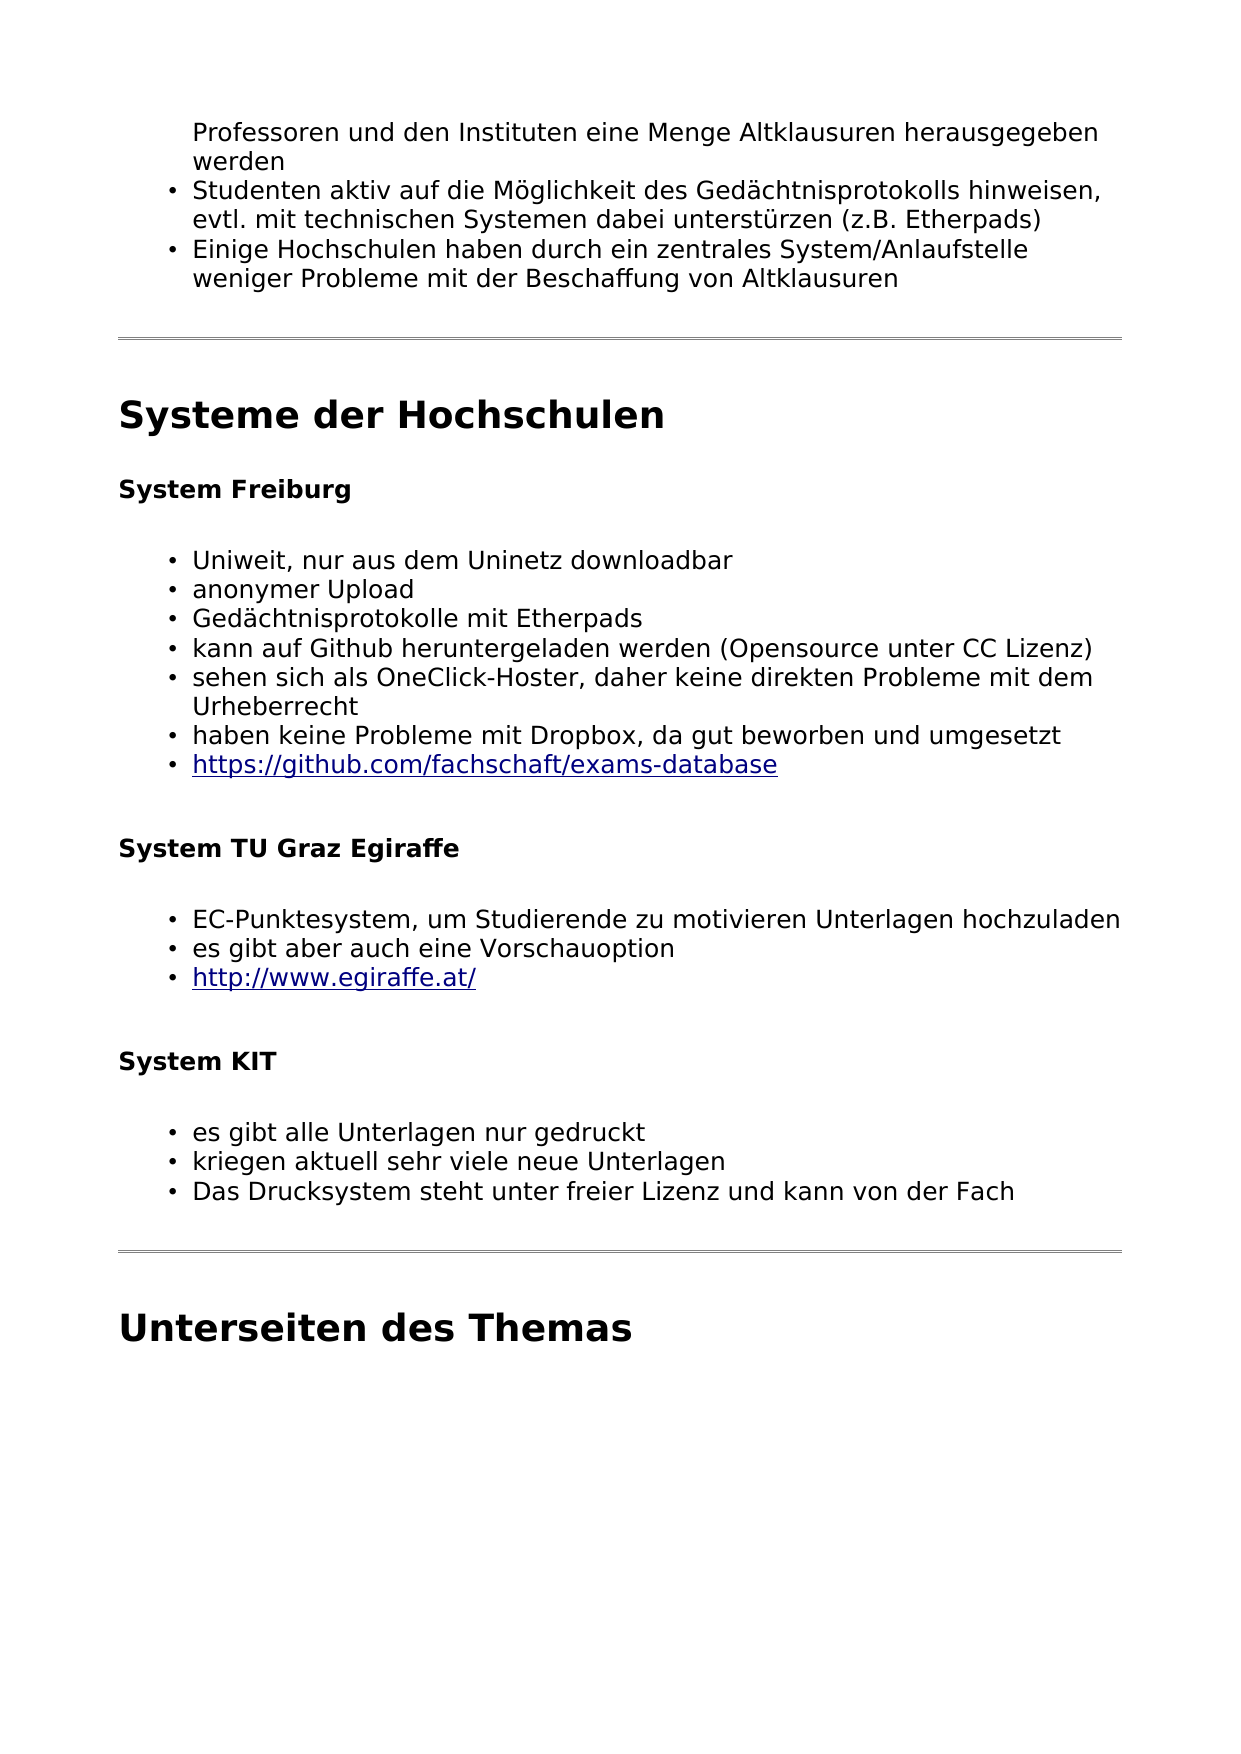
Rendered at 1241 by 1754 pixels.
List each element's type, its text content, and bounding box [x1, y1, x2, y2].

list https://github.com/fachschaft/exams-database [177, 750, 1122, 779]
list Gedächtnisprotokolle mit Etherpads [177, 604, 1122, 634]
list sehen sich als OneClick-Hoster, daher keine direkten Probleme mit dem Urheberrecht [177, 663, 1122, 721]
list Das Drucksystem steht unter freier Lizenz und kann von der Fach [177, 1177, 1122, 1206]
list Einige Hochschulen haben durch ein zentrales System/Anlaufstelle weniger Probleme mit der Beschaffung von Altklausuren [177, 235, 1122, 293]
list es gibt alle Unterlagen nur gedruckt [177, 1118, 1122, 1147]
list Studenten aktiv auf die Möglichkeit des Gedächtnisprotokolls hinweisen, evtl. mit technischen Systemen dabei unterstürzen (z.B. Etherpads) [177, 176, 1122, 235]
list kann auf Github heruntergeladen werden (Opensource unter CC Lizenz) [177, 634, 1122, 663]
subtitle System KIT [118, 1047, 1122, 1076]
list http://www.egiraffe.at/ [177, 963, 1122, 993]
subtitle System Freiburg [118, 475, 1122, 504]
subtitle System TU Graz Egiraffe [118, 834, 1122, 863]
list kriegen aktuell sehr viele neue Unterlagen [177, 1147, 1122, 1177]
list anonymer Upload [177, 575, 1122, 604]
list es gibt aber auch eine Vorschauoption [177, 934, 1122, 963]
subtitle Systeme der Hochschulen [118, 394, 1122, 438]
subtitle Unterseiten des Themas [118, 1307, 1122, 1350]
list haben keine Probleme mit Dropbox, da gut beworben und umgesetzt [177, 721, 1122, 750]
list Professoren und den Instituten eine Menge Altklausuren herausgegeben werden [177, 118, 1122, 176]
list Uniweit, nur aus dem Uninetz downloadbar [177, 546, 1122, 575]
list EC-Punktesystem, um Studierende zu motivieren Unterlagen hochzuladen [177, 905, 1122, 934]
